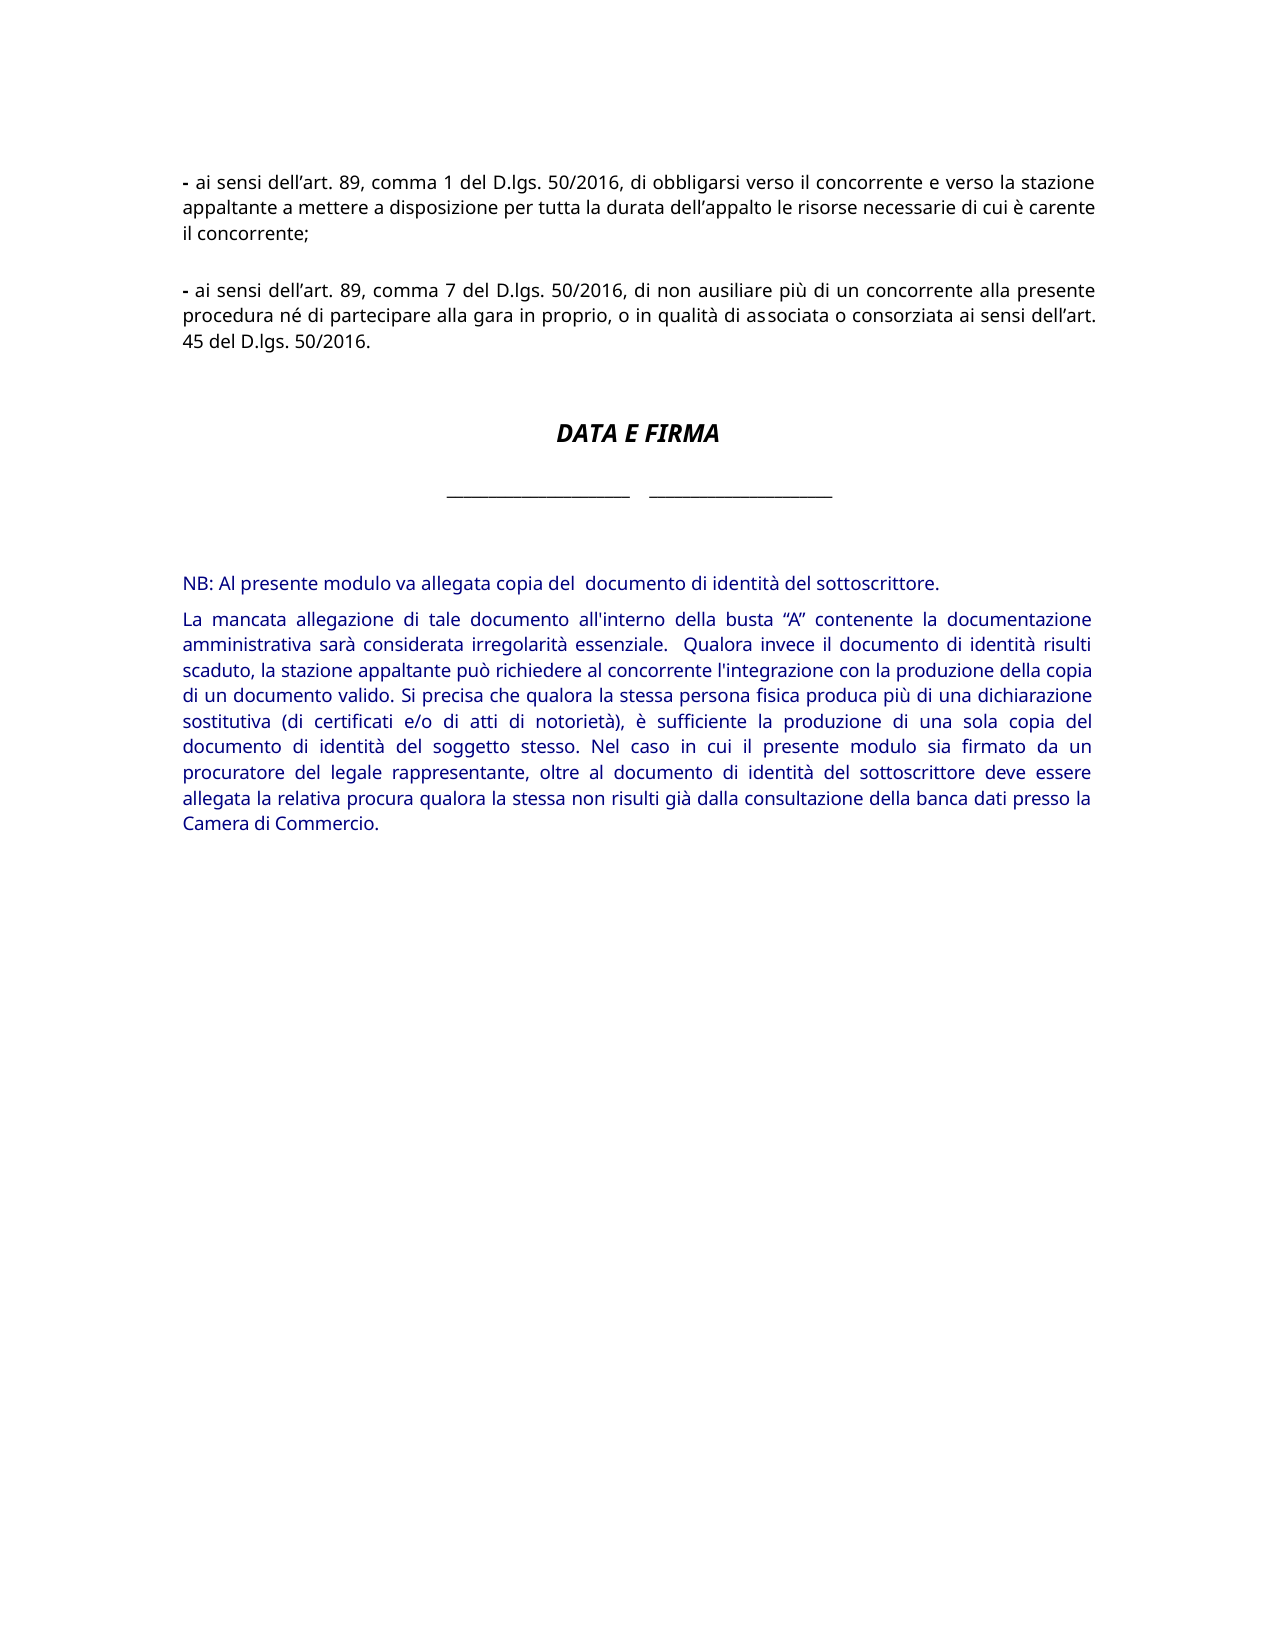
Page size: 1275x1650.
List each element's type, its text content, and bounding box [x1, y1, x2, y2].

text ______________________ ______________________ [182, 476, 1097, 501]
text NB: Al presente modulo va allegata copia del documento di identità del sottoscrittore. [182, 570, 1093, 596]
table_cell [181, 118, 1096, 169]
text La mancata allegazione di tale documento all'interno della busta “A” contenente la documentazione amministrativa sarà considerata irregolarità essenziale. Qualora invece il documento di identità risulti scaduto, la stazione appaltante può richiedere al concorrente l'integrazione con la produzione della copia di un documento valido. Si precisa che qualora la stessa persona fisica produca più di una dichiarazione sostitutiva (di certificati e/o di atti di notorietà), è sufficiente la produzione di una sola copia del documento di identità del soggetto stesso. Nel caso in cui il presente modulo sia firmato da un procuratore del legale rappresentante, oltre al documento di identità del sottoscrittore deve essere allegata la relativa procura qualora la stessa non risulti già dalla consultazione della banca dati presso la Camera di Commercio. [182, 606, 1093, 836]
text DATA E FIRMA [182, 416, 1097, 450]
text - ai sensi dell’art. 89, comma 1 del D.lgs. 50/2016, di obbligarsi verso il concorrente e verso la stazione appaltante a mettere a disposizione per tutta la durata dell’appalto le risorse necessarie di cui è carente il concorrente; [182, 169, 1097, 246]
text - ai sensi dell’art. 89, comma 7 del D.lgs. 50/2016, di non ausiliare più di un concorrente alla presente procedura né di partecipare alla gara in proprio, o in qualità di associata o consorziata ai sensi dell’art. 45 del D.lgs. 50/2016. [182, 277, 1097, 353]
